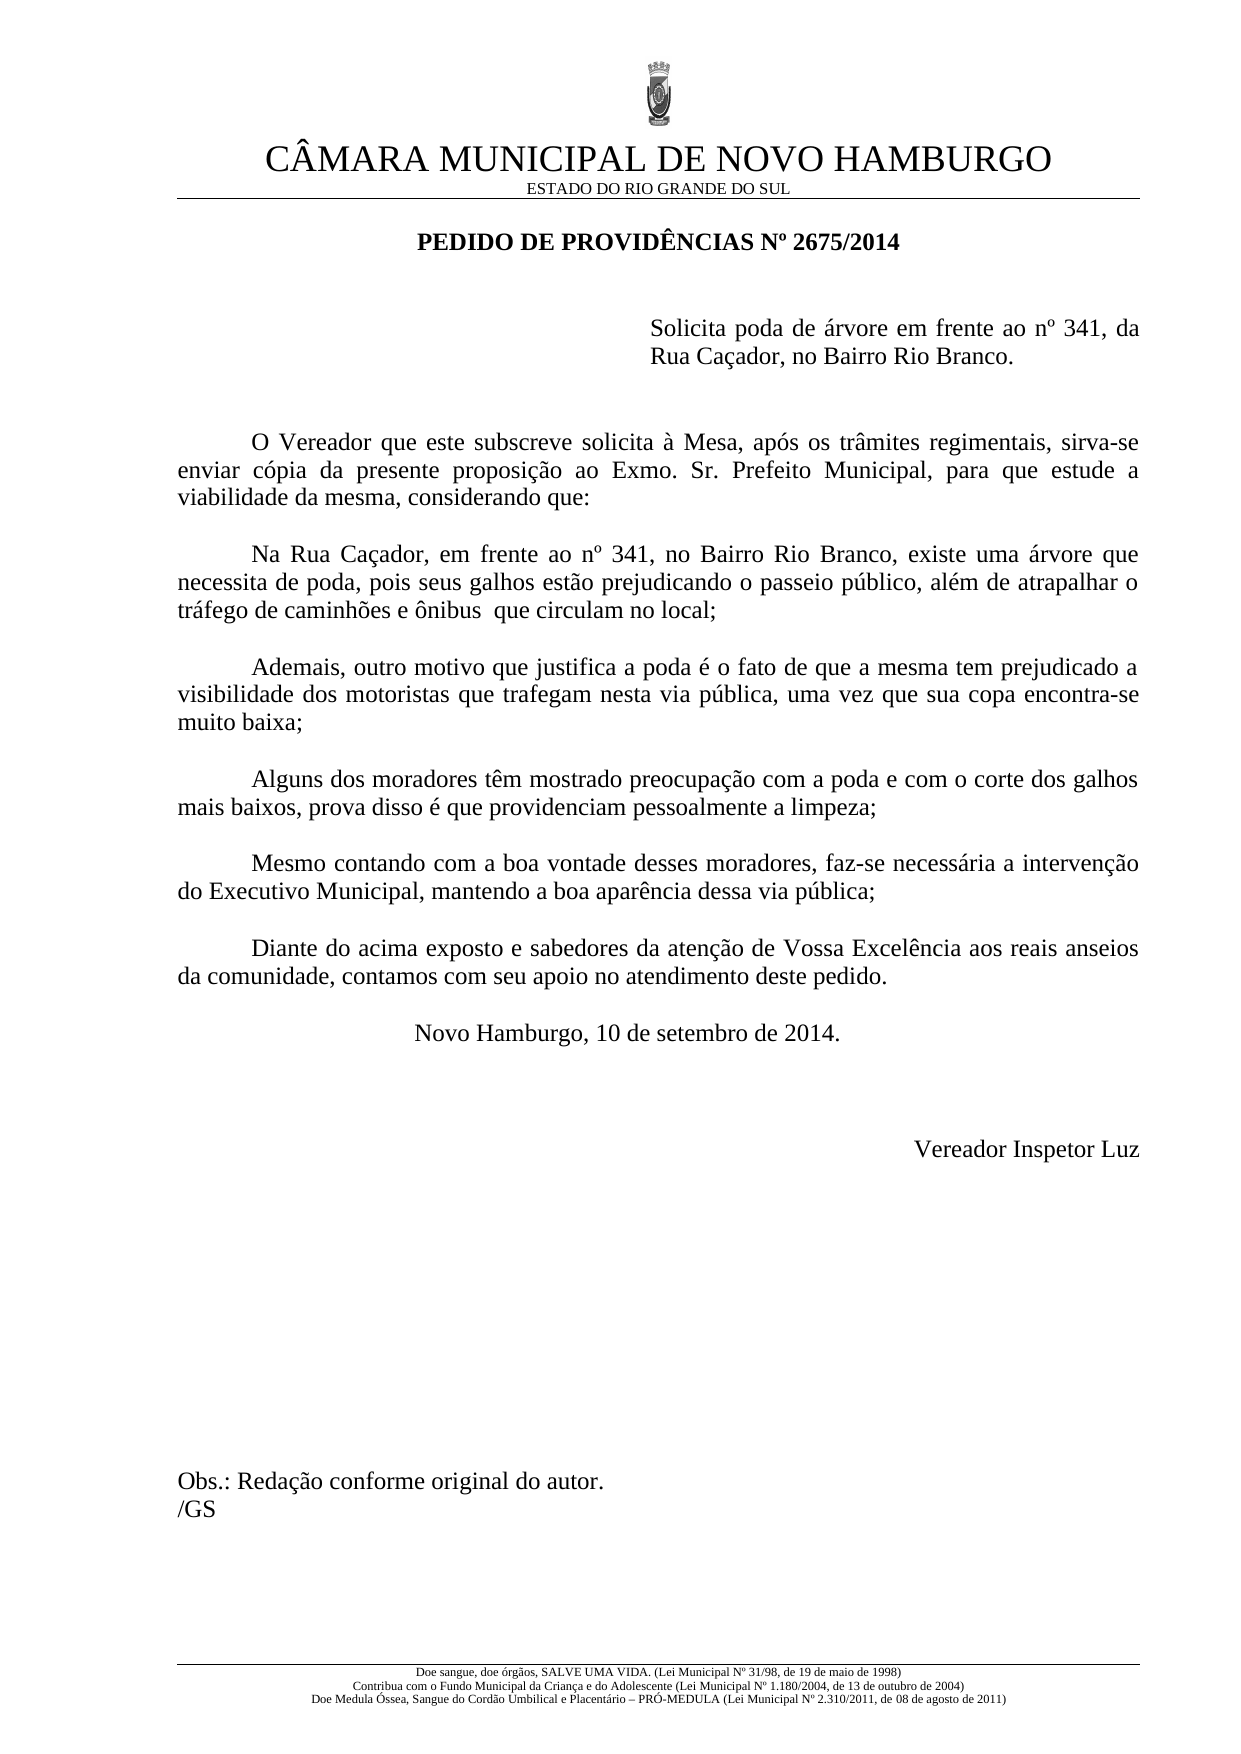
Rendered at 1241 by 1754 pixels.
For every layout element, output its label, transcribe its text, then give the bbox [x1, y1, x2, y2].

text /GS [177, 1495, 1140, 1523]
text Vereador Inspetor Luz [177, 1135, 1140, 1163]
text Diante do acima exposto e sabedores da atenção de Vossa Excelência aos reais anseios da comunidade, contamos com seu apoio no atendimento deste pedido. [177, 934, 1140, 989]
text Novo Hamburgo, 10 de setembro de 2014. [177, 1019, 1140, 1046]
text Ademais, outro motivo que justifica a poda é o fato de que a mesma tem prejudicado a visibilidade dos motoristas que trafegam nesta via pública, uma vez que sua copa encontra-se muito baixa; [177, 653, 1140, 736]
text Solicita poda de árvore em frente ao nº 341, da Rua Caçador, no Bairro Rio Branco. [650, 314, 1140, 370]
text Na Rua Caçador, em frente ao nº 341, no Bairro Rio Branco, existe uma árvore que necessita de poda, pois seus galhos estão prejudicando o passeio público, além de atrapalhar o tráfego de caminhões e ônibus que circulam no local; [177, 540, 1140, 623]
text Alguns dos moradores têm mostrado preocupação com a poda e com o corte dos galhos mais baixos, prova disso é que providenciam pessoalmente a limpeza; [177, 765, 1140, 820]
text PEDIDO DE PROVIDÊNCIAS Nº 2675/2014 [177, 228, 1140, 256]
text Mesmo contando com a boa vontade desses moradores, faz-se necessária a intervenção do Executivo Municipal, mantendo a boa aparência dessa via pública; [177, 849, 1140, 905]
text Obs.: Redação conforme original do autor. [177, 1467, 1140, 1495]
text O Vereador que este subscreve solicita à Mesa, após os trâmites regimentais, sirva-se enviar cópia da presente proposição ao Exmo. Sr. Prefeito Municipal, para que estude a viabilidade da mesma, considerando que: [177, 428, 1140, 511]
